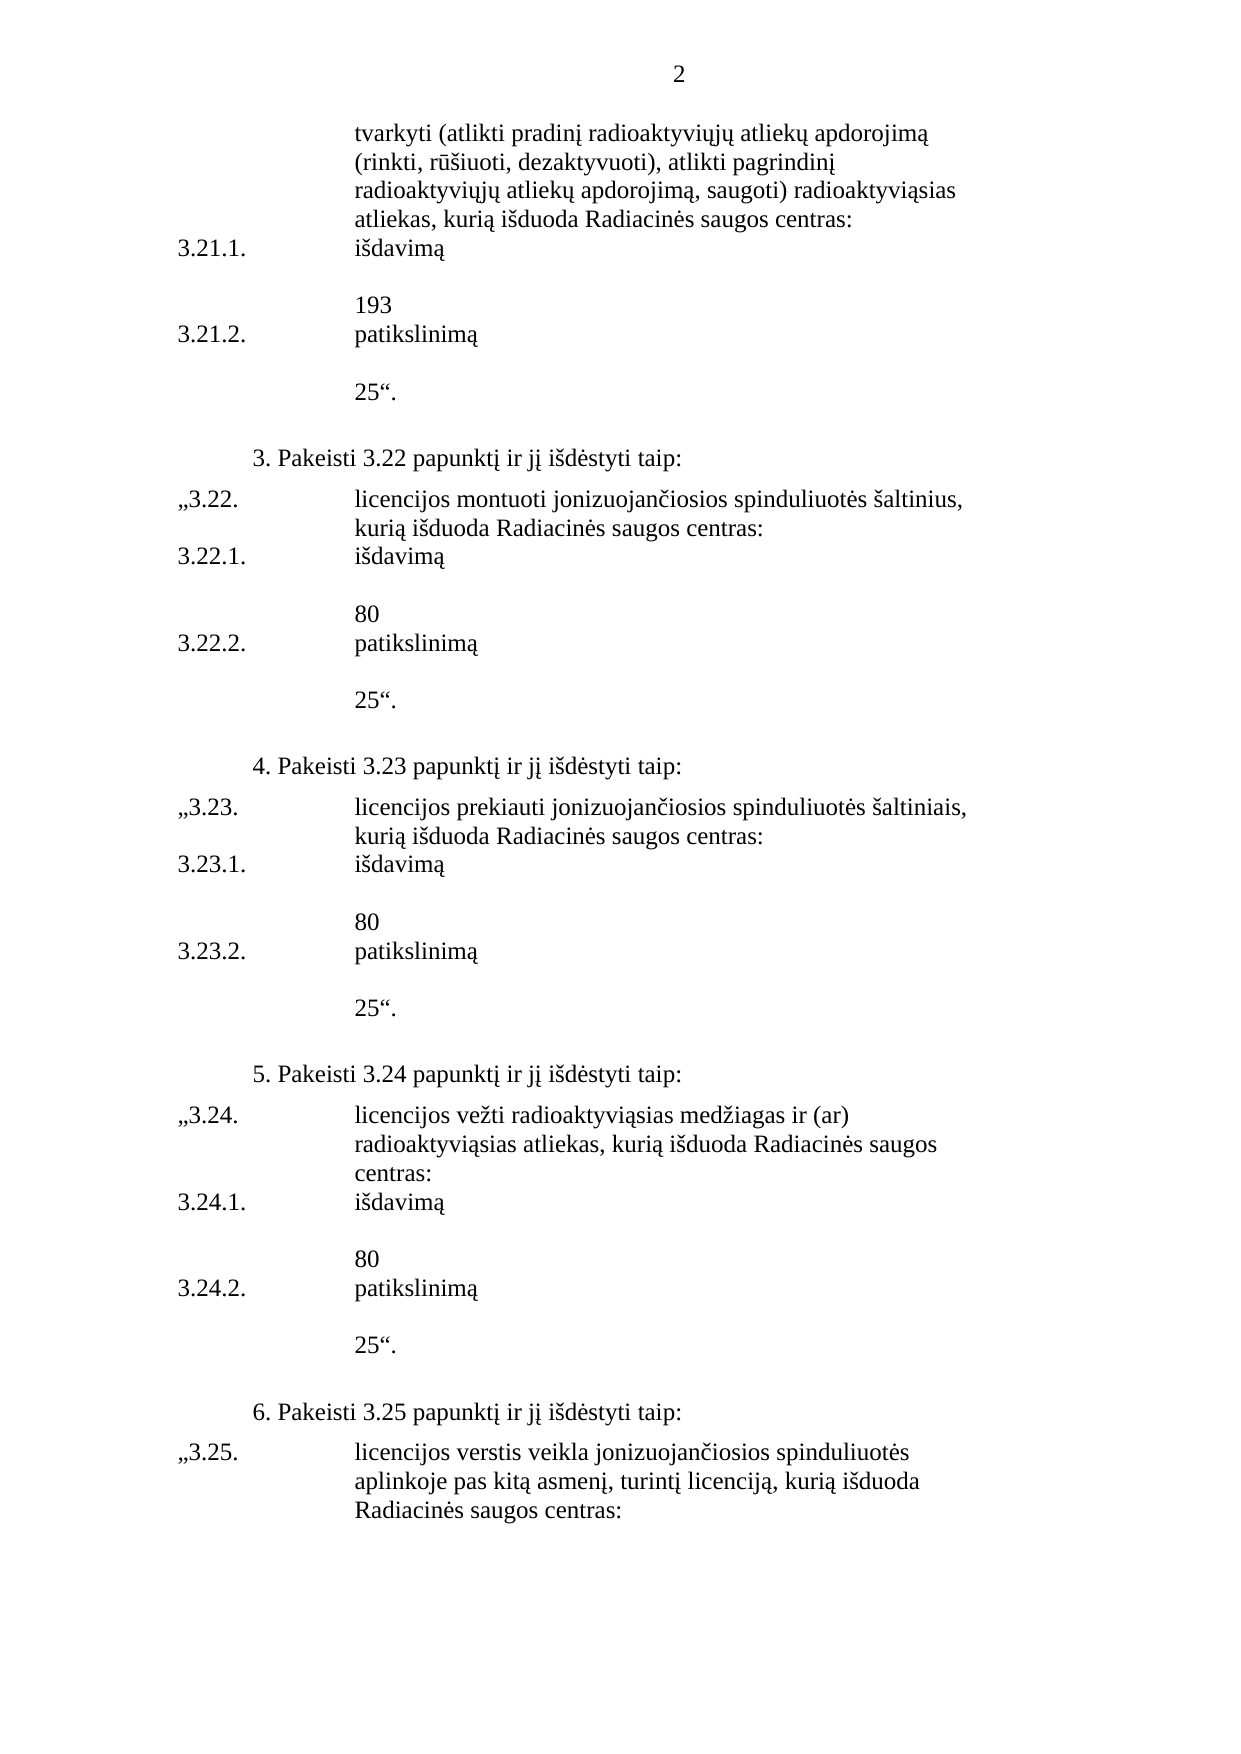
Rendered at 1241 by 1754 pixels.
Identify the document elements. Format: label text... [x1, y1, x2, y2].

text „3.22. licencijos montuoti jonizuojančiosios spinduliuotės šaltinius, [177, 484, 981, 513]
text radioaktyviąsias atliekas, kurią išduoda Radiacinės saugos [354, 1129, 981, 1158]
text 3.22.1. išdavimą 80 [177, 541, 981, 628]
text aplinkoje pas kitą asmenį, turintį licenciją, kurią išduoda [354, 1466, 981, 1495]
text 3.23.2. patikslinimą 25“. [177, 936, 981, 1022]
text „3.24. licencijos vežti radioaktyviąsias medžiagas ir (ar) [177, 1100, 981, 1129]
text kurią išduoda Radiacinės saugos centras: [354, 821, 981, 849]
text 3.24.1. išdavimą 80 [177, 1187, 981, 1273]
text 3.24.2. patikslinimą 25“. [177, 1273, 981, 1359]
text 3.21.2. patikslinimą 25“. [177, 319, 981, 406]
text (rinkti, rūšiuoti, dezaktyvuoti), atlikti pagrindinį [354, 147, 981, 176]
text tvarkyti (atlikti pradinį radioaktyviųjų atliekų apdorojimą [354, 118, 981, 147]
text 4. Pakeisti 3.23 papunktį ir jį išdėstyti taip: [177, 743, 1181, 780]
text centras: [354, 1158, 981, 1187]
text kurią išduoda Radiacinės saugos centras: [354, 513, 981, 541]
text „3.23. licencijos prekiauti jonizuojančiosios spinduliuotės šaltiniais, [177, 792, 981, 821]
text „3.25. licencijos verstis veikla jonizuojančiosios spinduliuotės [177, 1437, 981, 1466]
text radioaktyviųjų atliekų apdorojimą, saugoti) radioaktyviąsias [354, 176, 981, 204]
text 3.22.2. patikslinimą 25“. [177, 628, 981, 714]
text atliekas, kurią išduoda Radiacinės saugos centras: [354, 204, 981, 233]
text Radiacinės saugos centras: [354, 1495, 981, 1552]
text 3.23.1. išdavimą 80 [177, 849, 981, 936]
text 6. Pakeisti 3.25 papunktį ir jį išdėstyti taip: [177, 1388, 1181, 1425]
text 3. Pakeisti 3.22 papunktį ir jį išdėstyti taip: [177, 434, 1181, 472]
text 5. Pakeisti 3.24 papunktį ir jį išdėstyti taip: [177, 1051, 1181, 1088]
text 3.21.1. išdavimą 193 [177, 233, 981, 319]
